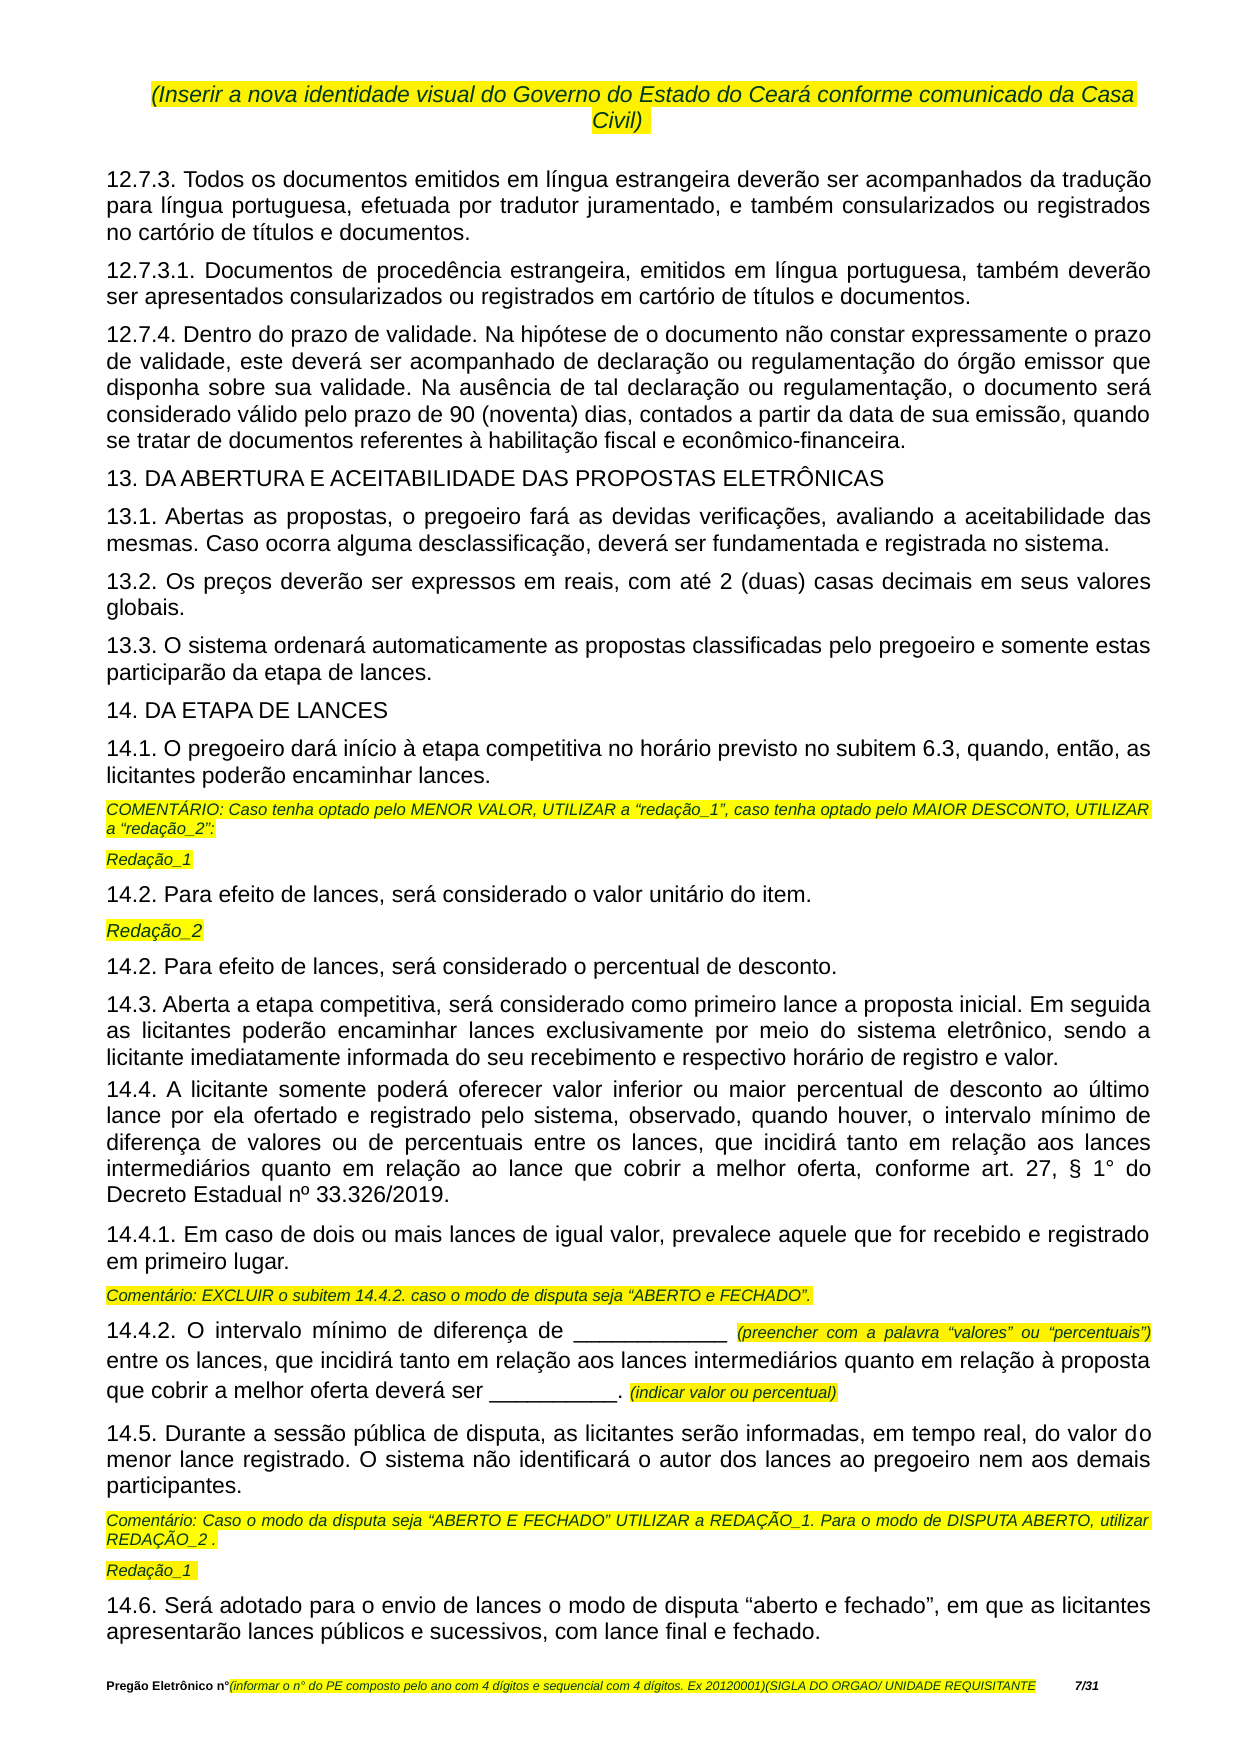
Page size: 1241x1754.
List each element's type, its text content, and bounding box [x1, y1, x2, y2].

text 13.1. Abertas as propostas, o pregoeiro fará as devidas verificações, avaliando a aceitabilidade das mesmas. Caso ocorra alguma desclassificação, deverá ser fundamentada e registrada no sistema. [106, 503, 1152, 556]
text 14.1. O pregoeiro dará início à etapa competitiva no horário previsto no subitem 6.3, quando, então, as licitantes poderão encaminhar lances. [106, 735, 1152, 788]
text 13.2. Os preços deverão ser expressos em reais, com até 2 (duas) casas decimais em seus valores globais. [106, 568, 1152, 621]
text 14.3. Aberta a etapa competitiva, será considerado como primeiro lance a proposta inicial. Em seguida as licitantes poderão encaminhar lances exclusivamente por meio do sistema eletrônico, sendo a licitante imediatamente informada do seu recebimento e respectivo horário de registro e valor. [106, 991, 1152, 1070]
text 14.5. Durante a sessão pública de disputa, as licitantes serão informadas, em tempo real, do valor do menor lance registrado. O sistema não identificará o autor dos lances ao pregoeiro nem aos demais participantes. [106, 1419, 1152, 1499]
text 13.3. O sistema ordenará automaticamente as propostas classificadas pelo pregoeiro e somente estas participarão da etapa de lances. [106, 632, 1152, 685]
text Redação_2 [106, 919, 1152, 941]
text COMENTÁRIO: Caso tenha optado pelo MENOR VALOR, UTILIZAR a “redação_1”, caso tenha optado pelo MAIOR DESCONTO, UTILIZAR a “redação_2”: [106, 800, 1152, 838]
text 14.6. Será adotado para o envio de lances o modo de disputa “aberto e fechado”, em que as licitantes apresentarão lances públicos e sucessivos, com lance final e fechado. [106, 1592, 1152, 1644]
text Comentário: EXCLUIR o subitem 14.4.2. caso o modo de disputa seja “ABERTO e FECHADO”. [106, 1286, 1152, 1305]
text Redação_1 [106, 850, 1152, 869]
text Comentário: Caso o modo da disputa seja “ABERTO E FECHADO” UTILIZAR a REDAÇÃO_1. Para o modo de DISPUTA ABERTO, utilizar REDAÇÃO_2 . [106, 1511, 1152, 1549]
text Redação_1 [106, 1561, 1152, 1580]
text 12.7.3.1. Documentos de procedência estrangeira, emitidos em língua portuguesa, também deverão ser apresentados consularizados ou registrados em cartório de títulos e documentos. [106, 257, 1152, 309]
text 14.2. Para efeito de lances, será considerado o percentual de desconto. [106, 953, 1152, 979]
text 14. DA ETAPA DE LANCES [106, 697, 1152, 723]
text 14.4.1. Em caso de dois ou mais lances de igual valor, prevalece aquele que for recebido e registrado em primeiro lugar. [106, 1221, 1152, 1274]
text 14.2. Para efeito de lances, será considerado o valor unitário do item. [106, 881, 1152, 907]
text 12.7.4. Dentro do prazo de validade. Na hipótese de o documento não constar expressamente o prazo de validade, este deverá ser acompanhado de declaração ou regulamentação do órgão emissor que disponha sobre sua validade. Na ausência de tal declaração ou regulamentação, o documento será considerado válido pelo prazo de 90 (noventa) dias, contados a partir da data de sua emissão, quando se tratar de documentos referentes à habilitação fiscal e econômico-financeira. [106, 321, 1152, 453]
list 14.4.2. O intervalo mínimo de diferença de ____________ (preencher com a palavra “valores” ou “percentuais”) entre os lances, que incidirá tanto em relação aos lances intermediários quanto em relação à proposta que cobrir a melhor oferta deverá ser __________. (indicar valor ou percentual) [106, 1317, 1152, 1404]
text 14.4. A licitante somente poderá oferecer valor inferior ou maior percentual de desconto ao último lance por ela ofertado e registrado pelo sistema, observado, quando houver, o intervalo mínimo de diferença de valores ou de percentuais entre os lances, que incidirá tanto em relação aos lances intermediários quanto em relação ao lance que cobrir a melhor oferta, conforme art. 27, § 1° do Decreto Estadual nº 33.326/2019. [106, 1076, 1152, 1208]
text 12.7.3. Todos os documentos emitidos em língua estrangeira deverão ser acompanhados da tradução para língua portuguesa, efetuada por tradutor juramentado, e também consularizados ou registrados no cartório de títulos e documentos. [106, 166, 1152, 245]
text 13. DA ABERTURA E ACEITABILIDADE DAS PROPOSTAS ELETRÔNICAS [106, 465, 1152, 491]
